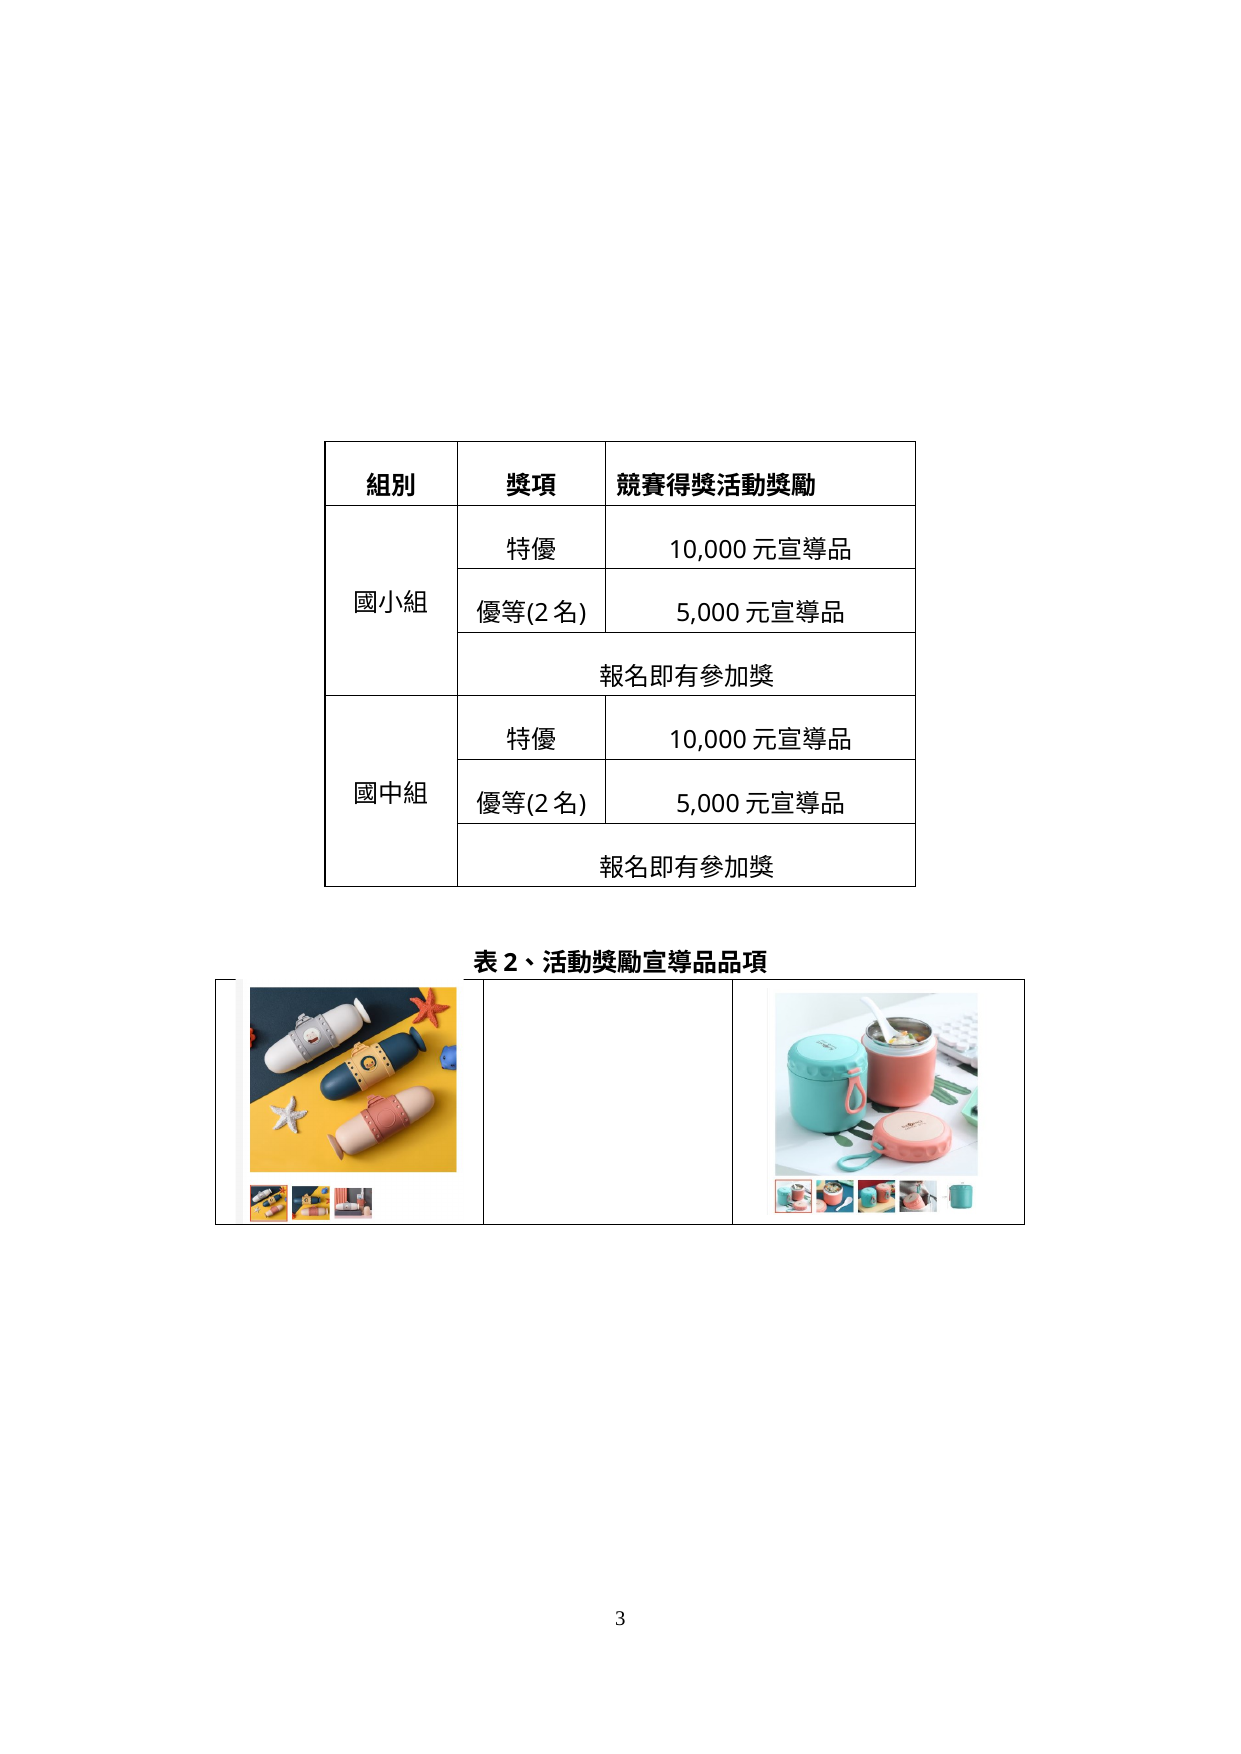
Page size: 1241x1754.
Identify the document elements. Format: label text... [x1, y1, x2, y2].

table_header [733, 980, 1024, 1223]
text 表2、活動獎勵宣導品品項 [148, 933, 1092, 979]
table_cell 10,000元宣導品 [606, 506, 915, 568]
table_cell 5,000元宣導品 [606, 760, 915, 822]
table_cell 特優 [458, 506, 605, 568]
table_header 競賽得獎活動獎勵 [606, 442, 915, 505]
table_header [216, 980, 235, 1223]
table_cell 國中組 [326, 696, 457, 886]
table_cell 特優 [458, 696, 605, 759]
table_cell 10,000元宣導品 [606, 696, 915, 759]
table_header [464, 980, 483, 1223]
table_header 組別 [326, 442, 457, 505]
table_cell 報名即有參加獎 [458, 824, 915, 886]
table_cell 國小組 [326, 506, 457, 695]
table_cell 5,000元宣導品 [606, 569, 915, 632]
table_cell 報名即有參加獎 [458, 633, 915, 695]
table_cell 優等(2名) [458, 760, 605, 822]
table_cell 優等(2名) [458, 569, 605, 632]
table_header 獎項 [458, 442, 605, 505]
table_header [484, 980, 732, 1223]
